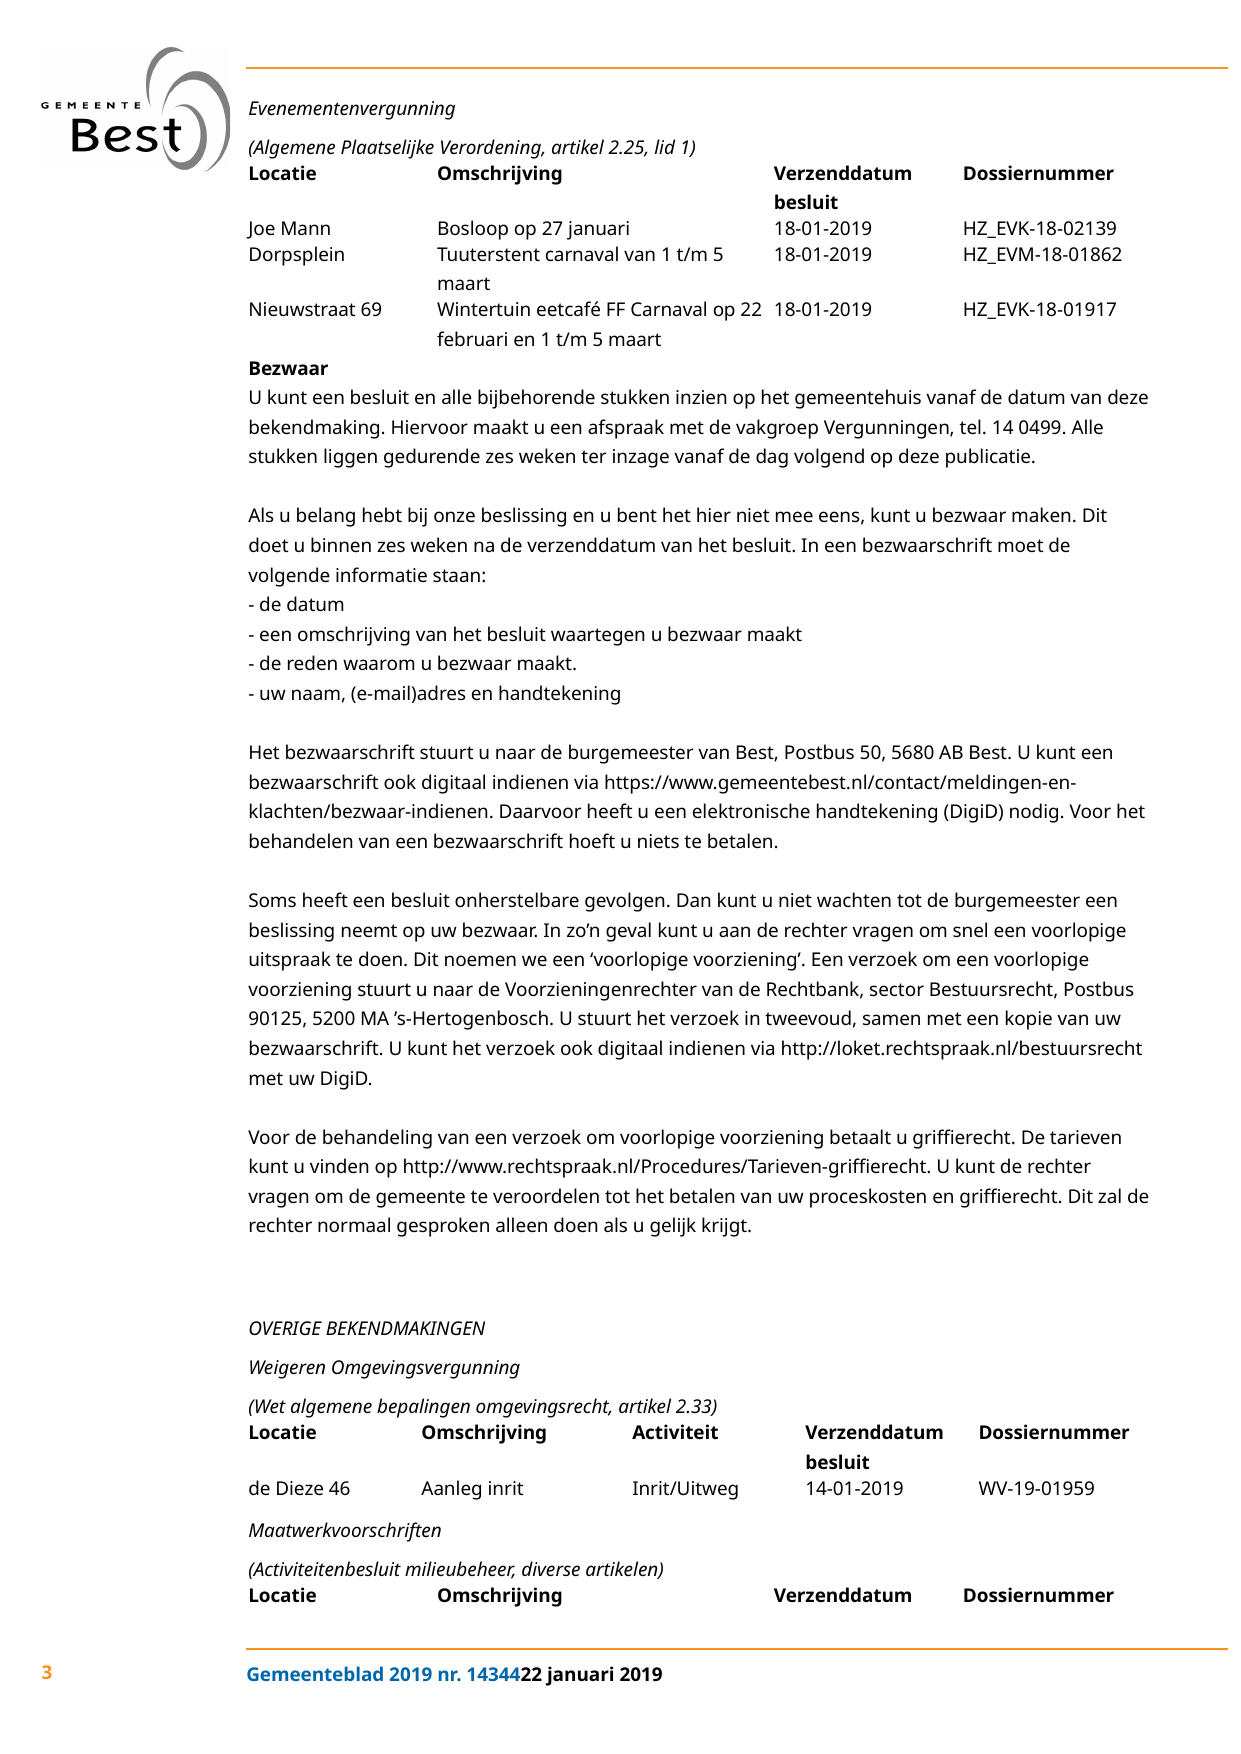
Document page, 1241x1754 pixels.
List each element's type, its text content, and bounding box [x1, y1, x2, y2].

text (Activiteitenbesluit milieubeheer, diverse artikelen) [248, 1556, 1152, 1582]
table_header Activiteit [632, 1419, 805, 1475]
text Soms heeft een besluit onherstelbare gevolgen. Dan kunt u niet wachten tot de burgemeester een beslissing neemt op uw bezwaar. In zo’n geval kunt u aan de rechter vragen om snel een voorlopige uitspraak te doen. Dit noemen we een ‘voorlopige voorziening’. Een verzoek om een voorlopige voorziening stuurt u naar de Voorzieningenrechter van de Rechtbank, sector Bestuursrecht, Postbus 90125, 5200 MA ’s-Hertogenbosch. U stuurt het verzoek in tweevoud, samen met een kopie van uw bezwaarschrift. U kunt het verzoek ook digitaal indienen via http://loket.rechtspraak.nl/bestuursrecht met uw DigiD. [248, 887, 1152, 1091]
table_header Verzenddatum besluit [774, 160, 963, 215]
table_header Dossiernummer [963, 1582, 1152, 1608]
picture [41, 47, 231, 172]
text Maatwerkvoorschriften [248, 1517, 1152, 1543]
table_cell Bosloop op 27 januari [437, 215, 774, 241]
table_cell 14-01-2019 [805, 1475, 978, 1500]
table_cell HZ_EVK-18-01917 [963, 296, 1152, 352]
table_cell WV-19-01959 [978, 1475, 1152, 1500]
text U kunt een besluit en alle bijbehorende stukken inzien op het gemeentehuis vanaf de datum van deze bekendmaking. Hiervoor maakt u een afspraak met de vakgroep Vergunningen, tel. 14 0499. Alle stukken liggen gedurende zes weken ter inzage vanaf de dag volgend op deze publicatie. [248, 384, 1152, 469]
table_cell Wintertuin eetcafé FF Carnaval op 22 februari en 1 t/m 5 maart [437, 296, 774, 352]
text - de reden waarom u bezwaar maakt. [248, 651, 1152, 676]
table_cell Nieuwstraat 69 [248, 296, 437, 352]
table_header Dossiernummer [978, 1419, 1152, 1475]
table_cell Inrit/Uitweg [632, 1475, 805, 1500]
table_header Verzenddatum [774, 1582, 963, 1608]
text - uw naam, (e-mail)adres en handtekening [248, 680, 1152, 706]
table_cell HZ_EVK-18-02139 [963, 215, 1152, 241]
text Bezwaar [248, 355, 1152, 381]
table_header Omschrijving [437, 1582, 774, 1608]
table_header Verzenddatum besluit [805, 1419, 978, 1475]
table_header Locatie [248, 1419, 421, 1475]
table_cell Dorpsplein [248, 241, 437, 296]
table_header Dossiernummer [963, 160, 1152, 215]
table_cell Joe Mann [248, 215, 437, 241]
text - een omschrijving van het besluit waartegen u bezwaar maakt [248, 621, 1152, 647]
table_cell Tuuterstent carnaval van 1 t/m 5 maart [437, 241, 774, 296]
text OVERIGE BEKENDMAKINGEN [248, 1315, 1152, 1341]
text Evenementenvergunning [248, 95, 1152, 121]
table_cell 18-01-2019 [774, 296, 963, 352]
table_header Omschrijving [437, 160, 774, 215]
table_header Locatie [248, 160, 437, 215]
text Weigeren Omgevingsvergunning [248, 1354, 1152, 1380]
text (Wet algemene bepalingen omgevingsrecht, artikel 2.33) [248, 1393, 1152, 1419]
table_header Omschrijving [421, 1419, 632, 1475]
text (Algemene Plaatselijke Verordening, artikel 2.25, lid 1) [248, 134, 1152, 160]
text Als u belang hebt bij onze beslissing en u bent het hier niet mee eens, kunt u bezwaar maken. Dit doet u binnen zes weken na de verzenddatum van het besluit. In een bezwaarschrift moet de volgende informatie staan: [248, 503, 1152, 588]
text - de datum [248, 591, 1152, 617]
table_cell Aanleg inrit [421, 1475, 632, 1500]
table_cell HZ_EVM-18-01862 [963, 241, 1152, 296]
text Het bezwaarschrift stuurt u naar de burgemeester van Best, Postbus 50, 5680 AB Best. U kunt een bezwaarschrift ook digitaal indienen via https://www.gemeentebest.nl/contact/meldingen-en-klachten/bezwaar-indienen. Daarvoor heeft u een elektronische handtekening (DigiD) nodig. Voor het behandelen van een bezwaarschrift hoeft u niets te betalen. [248, 739, 1152, 854]
table_cell de Dieze 46 [248, 1475, 421, 1500]
text Voor de behandeling van een verzoek om voorlopige voorziening betaalt u griffierecht. De tarieven kunt u vinden op http://www.rechtspraak.nl/Procedures/Tarieven-griffierecht. U kunt de rechter vragen om de gemeente te veroordelen tot het betalen van uw proceskosten en griffierecht. Dit zal de rechter normaal gesproken alleen doen als u gelijk krijgt. [248, 1124, 1152, 1238]
table_cell 18-01-2019 [774, 241, 963, 296]
table_cell 18-01-2019 [774, 215, 963, 241]
table_header Locatie [248, 1582, 437, 1608]
